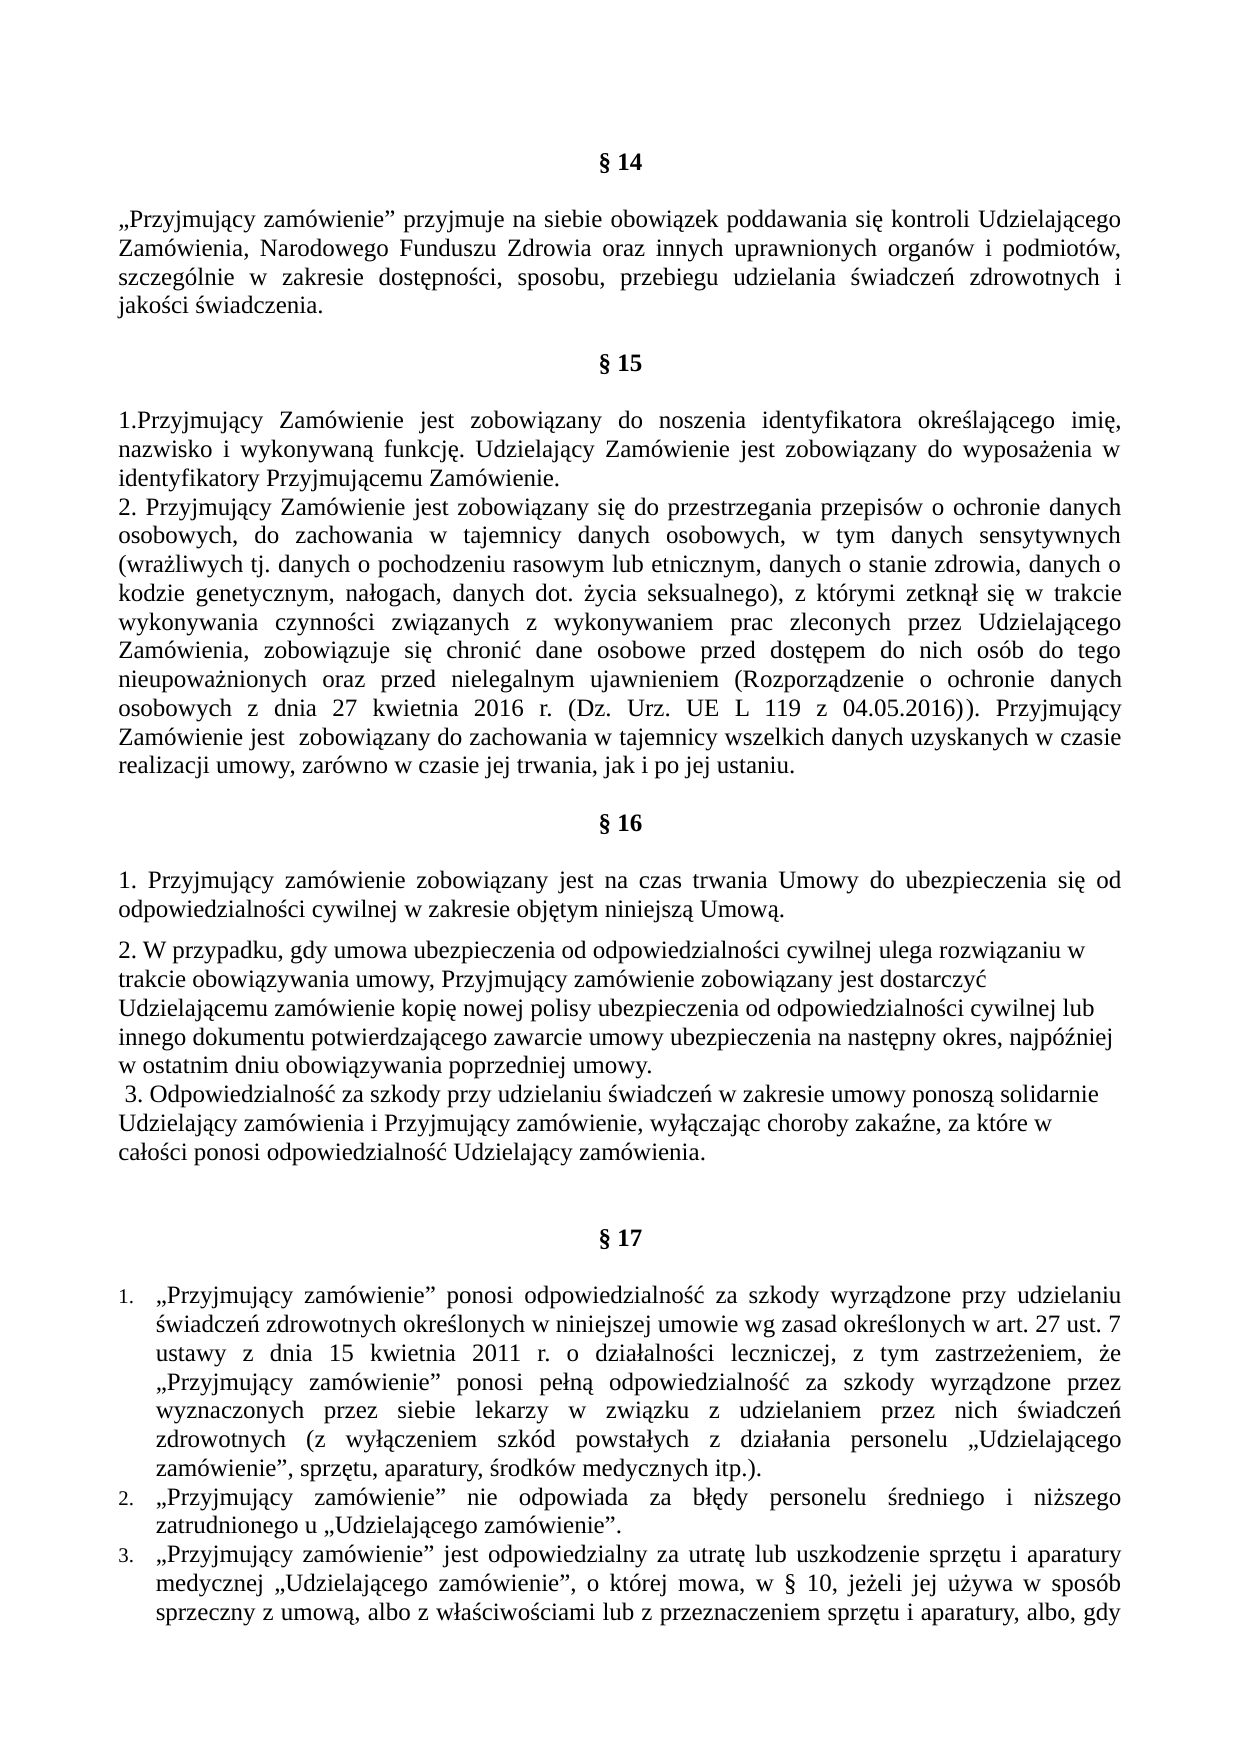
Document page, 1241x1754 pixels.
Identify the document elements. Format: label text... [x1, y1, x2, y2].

text § 14 [118, 147, 1122, 176]
list „Przyjmujący zamówienie” ponosi odpowiedzialność za szkody wyrządzone przy udzielaniu świadczeń zdrowotnych określonych w niniejszej umowie wg zasad określonych w art. 27 ust. 7 ustawy z dnia 15 kwietnia 2011 r. o działalności leczniczej, z tym zastrzeżeniem, że „Przyjmujący zamówienie” ponosi pełną odpowiedzialność za szkody wyrządzone przez wyznaczonych przez siebie lekarzy w związku z udzielaniem przez nich świadczeń zdrowotnych (z wyłączeniem szkód powstałych z działania personelu „Udzielającego zamówienie”, sprzętu, aparatury, środków medycznych itp.). [118, 1281, 1122, 1482]
text 2. W przypadku, gdy umowa ubezpieczenia od odpowiedzialności cywilnej ulega rozwiązaniu w trakcie obowiązywania umowy, Przyjmujący zamówienie zobowiązany jest dostarczyć Udzielającemu zamówienie kopię nowej polisy ubezpieczenia od odpowiedzialności cywilnej lub innego dokumentu potwierdzającego zawarcie umowy ubezpieczenia na następny okres, najpóźniej w ostatnim dniu obowiązywania poprzedniej umowy. [118, 936, 1122, 1079]
text § 17 [118, 1223, 1122, 1252]
text 2. Przyjmujący Zamówienie jest zobowiązany się do przestrzegania przepisów o ochronie danych osobowych, do zachowania w tajemnicy danych osobowych, w tym danych sensytywnych (wrażliwych tj. danych o pochodzeniu rasowym lub etnicznym, danych o stanie zdrowia, danych o kodzie genetycznym, nałogach, danych dot. życia seksualnego), z którymi zetknął się w trakcie wykonywania czynności związanych z wykonywaniem prac zleconych przez Udzielającego Zamówienia, zobowiązuje się chronić dane osobowe przed dostępem do nich osób do tego nieupoważnionych oraz przed nielegalnym ujawnieniem (Rozporządzenie o ochronie danych osobowych z dnia 27 kwietnia 2016 r. (Dz. Urz. UE L 119 z 04.05.2016)). Przyjmujący Zamówienie jest zobowiązany do zachowania w tajemnicy wszelkich danych uzyskanych w czasie realizacji umowy, zarówno w czasie jej trwania, jak i po jej ustaniu. [118, 492, 1122, 779]
list „Przyjmujący zamówienie” nie odpowiada za błędy personelu średniego i niższego zatrudnionego u „Udzielającego zamówienie”. [118, 1482, 1122, 1539]
text „Przyjmujący zamówienie” przyjmuje na siebie obowiązek poddawania się kontroli Udzielającego Zamówienia, Narodowego Funduszu Zdrowia oraz innych uprawnionych organów i podmiotów, szczególnie w zakresie dostępności, sposobu, przebiegu udzielania świadczeń zdrowotnych i jakości świadczenia. [118, 204, 1122, 319]
text 3. Odpowiedzialność za szkody przy udzielaniu świadczeń w zakresie umowy ponoszą solidarnie Udzielający zamówienia i Przyjmujący zamówienie, wyłączając choroby zakaźne, za które w całości ponosi odpowiedzialność Udzielający zamówienia. [118, 1079, 1122, 1166]
text § 15 [118, 348, 1122, 377]
text § 16 [118, 808, 1122, 837]
list „Przyjmujący zamówienie” jest odpowiedzialny za utratę lub uszkodzenie sprzętu i aparatury medycznej „Udzielającego zamówienie”, o której mowa, w § 10, jeżeli jej używa w sposób sprzeczny z umową, albo z właściwościami lub z przeznaczeniem sprzętu i aparatury, albo, gdy [118, 1539, 1122, 1626]
text 1.Przyjmujący Zamówienie jest zobowiązany do noszenia identyfikatora określającego imię, nazwisko i wykonywaną funkcję. Udzielający Zamówienie jest zobowiązany do wyposażenia w identyfikatory Przyjmującemu Zamówienie. [118, 406, 1122, 492]
list 1. Przyjmujący zamówienie zobowiązany jest na czas trwania Umowy do ubezpieczenia się od odpowiedzialności cywilnej w zakresie objętym niniejszą Umową. [118, 866, 1122, 923]
